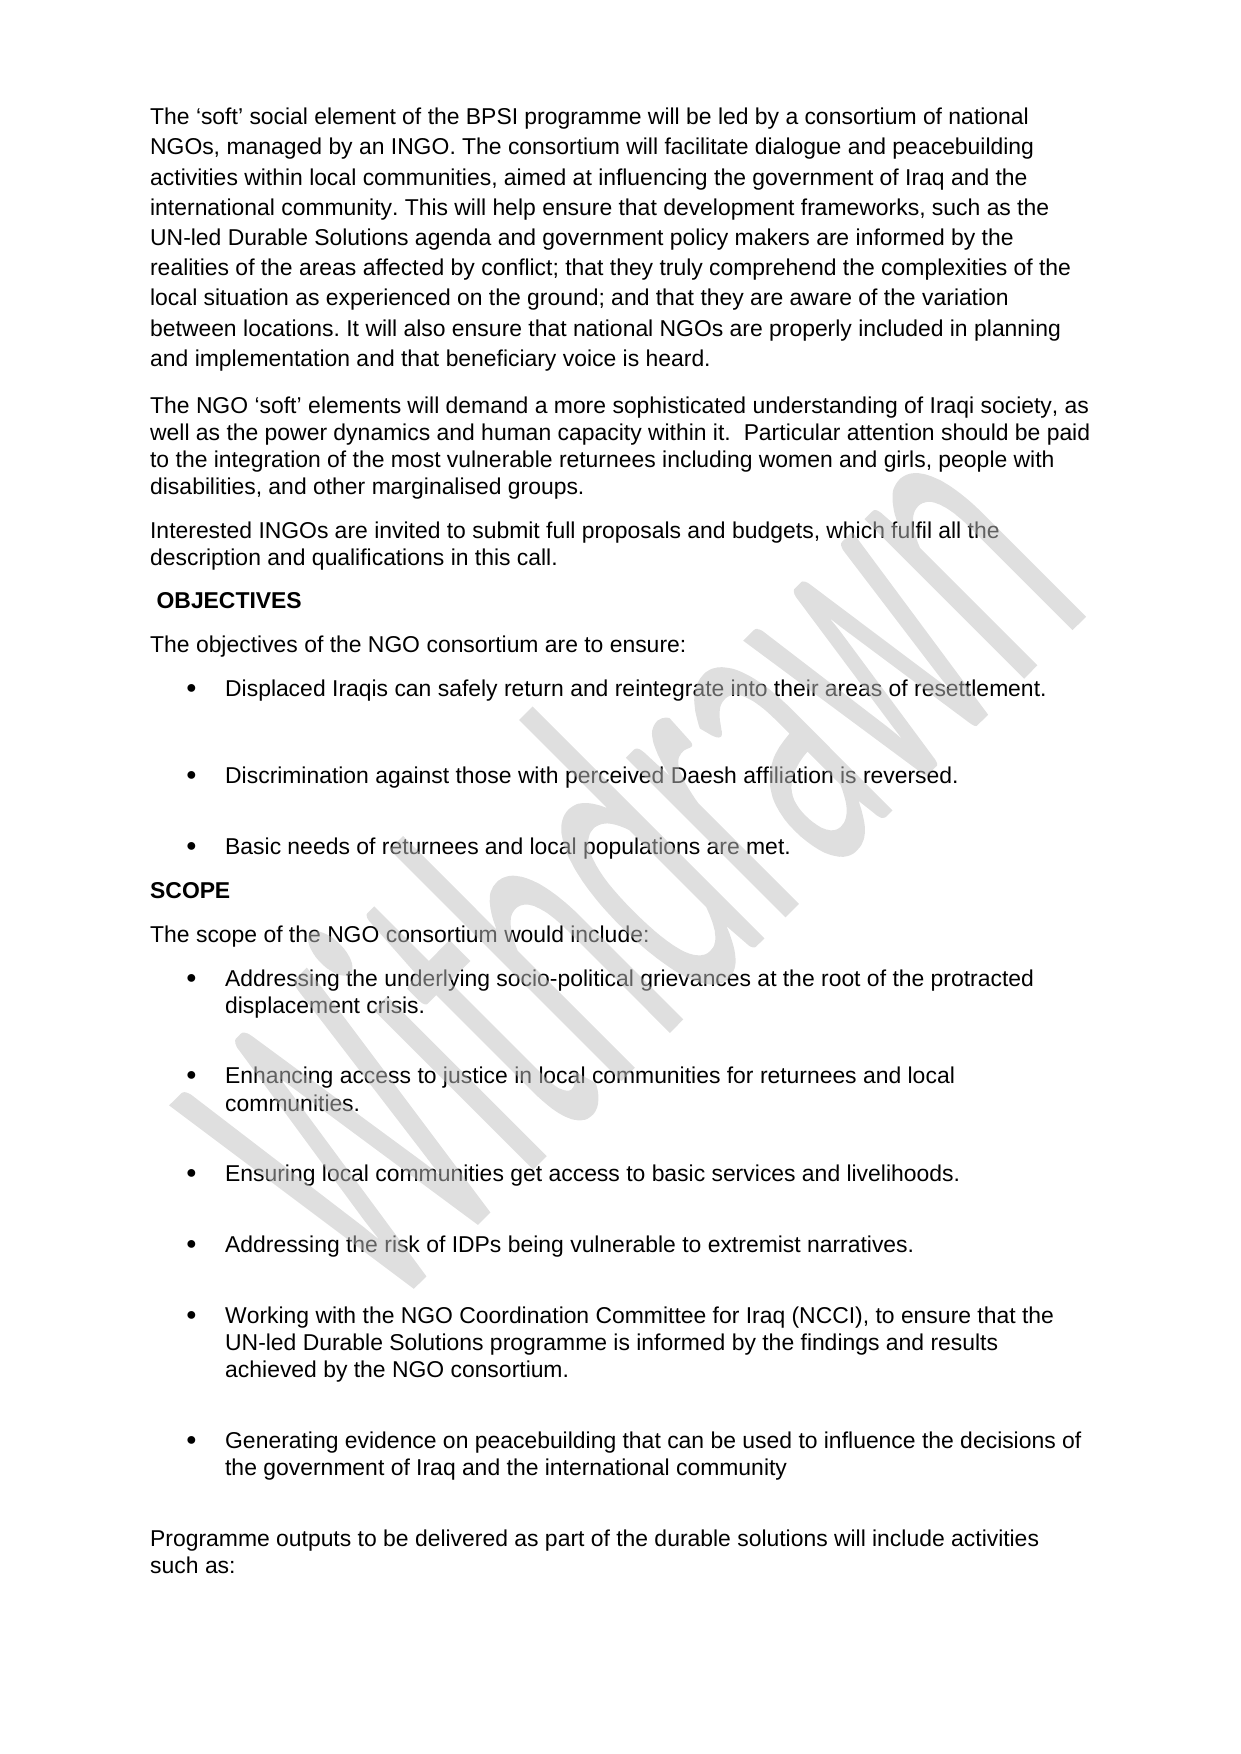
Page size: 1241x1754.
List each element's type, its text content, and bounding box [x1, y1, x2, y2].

text [895, 587, 958, 614]
text Interested INGOs are invited to submit full proposals and budgets, which fulfil all the description and qualifications in this call. [150, 517, 914, 570]
text [764, 631, 839, 657]
list Ensuring local communities get access to basic services and livelihoods. [187, 1160, 312, 1214]
list Discrimination against those with perceived Daesh affiliation is reversed. [187, 762, 604, 816]
list Basic needs of returnees and local populations are met. [589, 833, 657, 859]
text Interested INGOs are invited to submit full proposals and budgets, which fulfil all the description and qualifications in this call. [988, 517, 1090, 570]
list Displaced Iraqis can safely return and reintegrate into their areas of resettlement. [960, 675, 1090, 701]
list Enhancing access to justice in local communities for returnees and local communities. [285, 1083, 365, 1143]
text Interested INGOs are invited to submit full proposals and budgets, which fulfil all the description and qualifications in this call. [914, 517, 1011, 570]
text [446, 877, 502, 903]
list Enhancing access to justice in local communities for returnees and local communities. [454, 1062, 1090, 1143]
list Discrimination against those with perceived Daesh affiliation is reversed. [590, 762, 683, 816]
text [705, 877, 770, 903]
text [774, 877, 1090, 903]
list Enhancing access to justice in local communities for returnees and local communities. [187, 1062, 306, 1143]
list Addressing the risk of IDPs being vulnerable to extremist narratives. [394, 1231, 1090, 1284]
list Ensuring local communities get access to basic services and livelihoods. [278, 1160, 358, 1214]
text [526, 877, 598, 903]
text SCOPE [150, 877, 442, 903]
text The scope of the NGO consortium would include: [150, 921, 391, 947]
list Discrimination against those with perceived Daesh affiliation is reversed. [846, 762, 1090, 816]
text OBJECTIVES [150, 587, 807, 614]
list Basic needs of returnees and local populations are met. [187, 833, 569, 859]
list Addressing the risk of IDPs being vulnerable to extremist narratives. [187, 1231, 406, 1284]
list Displaced Iraqis can safely return and reintegrate into their areas of resettlement. [187, 675, 702, 701]
text [961, 587, 1055, 614]
text The scope of the NGO consortium would include: [586, 921, 641, 947]
list Working with the NGO Coordination Committee for Iraq (NCCI), to ensure that the UN-led Durable Solutions programme is informed by the findings and results achieved by the NGO consortium. [187, 1302, 1090, 1409]
text [874, 631, 923, 657]
text The scope of the NGO consortium would include: [511, 921, 583, 947]
list Displaced Iraqis can safely return and reintegrate into their areas of resettlement. [750, 675, 823, 701]
text The ‘soft’ social element of the BPSI programme will be led by a consortium of national NGOs, managed by an INGO. The consortium will facilitate dialogue and peacebuilding activities within local communities, aimed at influencing the government of Iraq and the international community. This will help ensure that development frameworks, such as the UN-led Durable Solutions agenda and government policy makers are informed by the realities of the areas affected by conflict; that they truly comprehend the complexities of the local situation as experienced on the ground; and that they are aware of the variation between locations. It will also ensure that national NGOs are properly included in planning and implementation and that beneficiary voice is heard. [150, 103, 1090, 371]
text The scope of the NGO consortium would include: [749, 921, 1090, 947]
text The objectives of the NGO consortium are to ensure: [150, 631, 763, 657]
list Discrimination against those with perceived Daesh affiliation is reversed. [679, 762, 781, 816]
list Enhancing access to justice in local communities for returnees and local communities. [379, 1062, 505, 1143]
text [927, 631, 1001, 657]
list Basic needs of returnees and local populations are met. [661, 833, 726, 859]
list Discrimination against those with perceived Daesh affiliation is reversed. [792, 762, 846, 816]
list Basic needs of returnees and local populations are met. [730, 833, 1090, 859]
text [815, 587, 891, 614]
list Addressing the underlying socio-political grievances at the root of the protracted displacement crisis. [187, 964, 485, 1045]
text The scope of the NGO consortium would include: [645, 921, 715, 947]
text [605, 877, 701, 903]
text The scope of the NGO consortium would include: [390, 921, 486, 947]
list Ensuring local communities get access to basic services and livelihoods. [342, 1160, 461, 1214]
list Enhancing access to justice in local communities for returnees and local communities. [289, 1062, 414, 1143]
list Ensuring local communities get access to basic services and livelihoods. [452, 1160, 1090, 1214]
list Addressing the underlying socio-political grievances at the root of the protracted displacement crisis. [532, 964, 1090, 1045]
list Addressing the underlying socio-political grievances at the root of the protracted displacement crisis. [455, 964, 584, 1045]
text The NGO ‘soft’ elements will demand a more sophisticated understanding of Iraqi society, as well as the power dynamics and human capacity within it. Particular attention should be paid to the integration of the most vulnerable returnees including women and girls, people with disabilities, and other marginalised groups. [150, 392, 1090, 499]
text [1005, 631, 1090, 657]
text Programme outputs to be delivered as part of the durable solutions will include activities such as: [150, 1525, 1090, 1578]
list Generating evidence on peacebuilding that can be used to influence the decisions of the government of Iraq and the international community [187, 1427, 1090, 1507]
text [1058, 587, 1090, 614]
